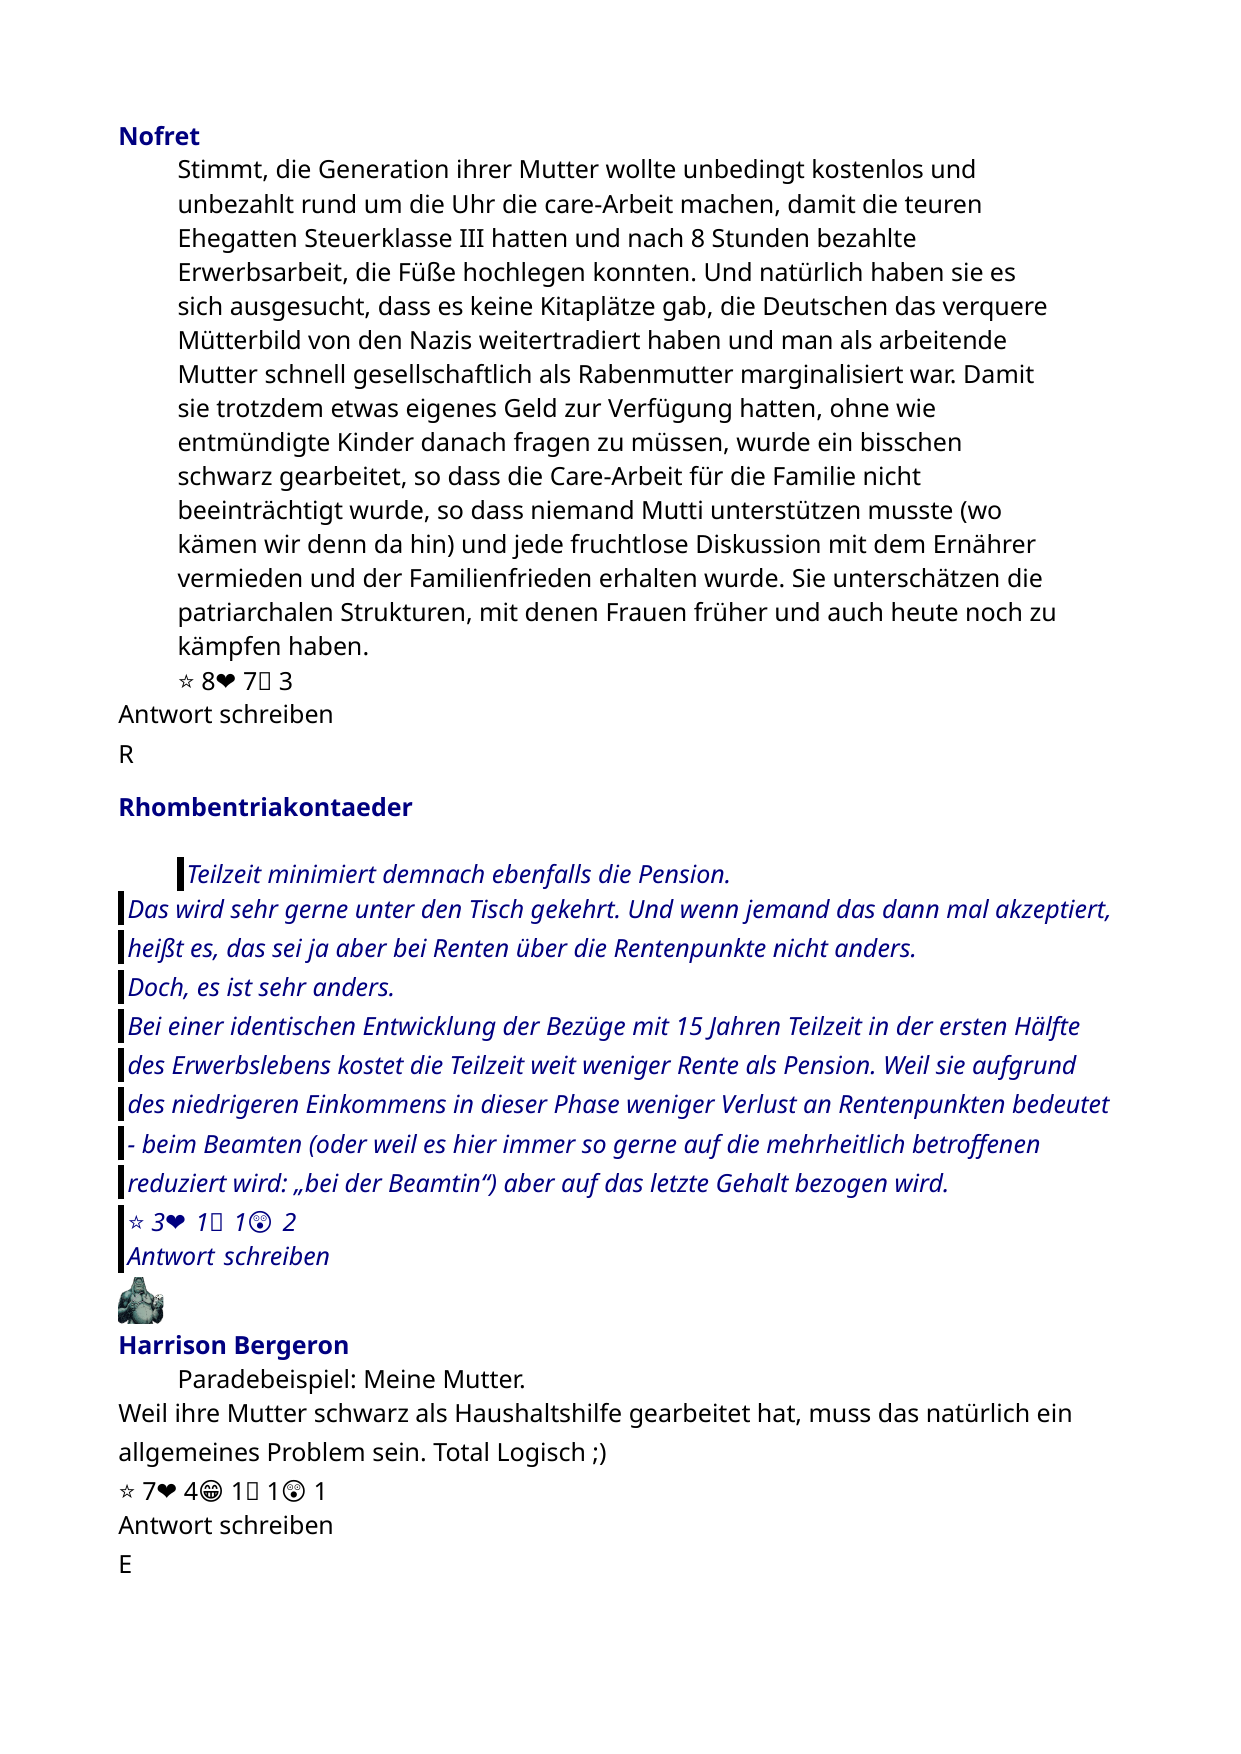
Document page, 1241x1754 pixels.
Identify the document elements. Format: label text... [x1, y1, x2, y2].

subtitle Nofret [118, 118, 1122, 152]
text ⭐️ 7❤️ 4😁 1🤨 1😲 1 [118, 1474, 1122, 1508]
text ⭐️ 8❤️ 7🤨 3 [177, 663, 1063, 697]
text Weil ihre Mutter schwarz als Haushaltshilfe gearbeitet hat, muss das natürlich ein allgemeines Problem sein. Total Logisch ;) [118, 1396, 1122, 1469]
text ⭐️ 3❤️ 1🙁 1😲 2 [118, 1204, 1122, 1239]
text Bei einer identischen Entwicklung der Bezüge mit 15 Jahren Teilzeit in der ersten Hälfte des Erwerbslebens kostet die Teilzeit weit weniger Rente als Pension. Weil sie aufgrund des niedrigeren Einkommens in dieser Phase weniger Verlust an Rentenpunkten bedeutet - beim Beamten (oder weil es hier immer so gerne auf die mehrheitlich betroffenen reduziert wird: „bei der Beamtin“) aber auf das letzte Gehalt bezogen wird. [118, 1009, 1122, 1199]
text Paradebeispiel: Meine Mutter. [177, 1361, 1063, 1396]
text Antwort schreiben [118, 697, 1122, 731]
text Antwort schreiben [124, 1239, 1122, 1273]
text Doch, es ist sehr anders. [118, 969, 1122, 1004]
text Teilzeit minimiert demnach ebenfalls die Pension. [184, 857, 1063, 891]
text Stimmt, die Generation ihrer Mutter wollte unbedingt kostenlos und unbezahlt rund um die Uhr die care-Arbeit machen, damit die teuren Ehegatten Steuerklasse III hatten und nach 8 Stunden bezahlte Erwerbsarbeit, die Füße hochlegen konnten. Und natürlich haben sie es sich ausgesucht, dass es keine Kitaplätze gab, die Deutschen das verquere Mütterbild von den Nazis weitertradiert haben und man als arbeitende Mutter schnell gesellschaftlich als Rabenmutter marginalisiert war. Damit sie trotzdem etwas eigenes Geld zur Verfügung hatten, ohne wie entmündigte Kinder danach fragen zu müssen, wurde ein bisschen schwarz gearbeitet, so dass die Care-Arbeit für die Familie nicht beeinträchtigt wurde, so dass niemand Mutti unterstützen musste (wo kämen wir denn da hin) und jede fruchtlose Diskussion mit dem Ernährer vermieden und der Familienfrieden erhalten wurde. Sie unterschätzen die patriarchalen Strukturen, mit denen Frauen früher und auch heute noch zu kämpfen haben. [177, 152, 1063, 663]
text Das wird sehr gerne unter den Tisch gekehrt. Und wenn jemand das dann mal akzeptiert, heißt es, das sei ja aber bei Renten über die Rentenpunkte nicht anders. [118, 891, 1122, 964]
text E [118, 1547, 1122, 1581]
subtitle Rhombentriakontaeder [118, 790, 1122, 824]
text Antwort schreiben [118, 1508, 1122, 1542]
text R [118, 736, 1122, 770]
subtitle Harrison Bergeron [118, 1327, 1122, 1361]
picture [118, 1277, 164, 1324]
